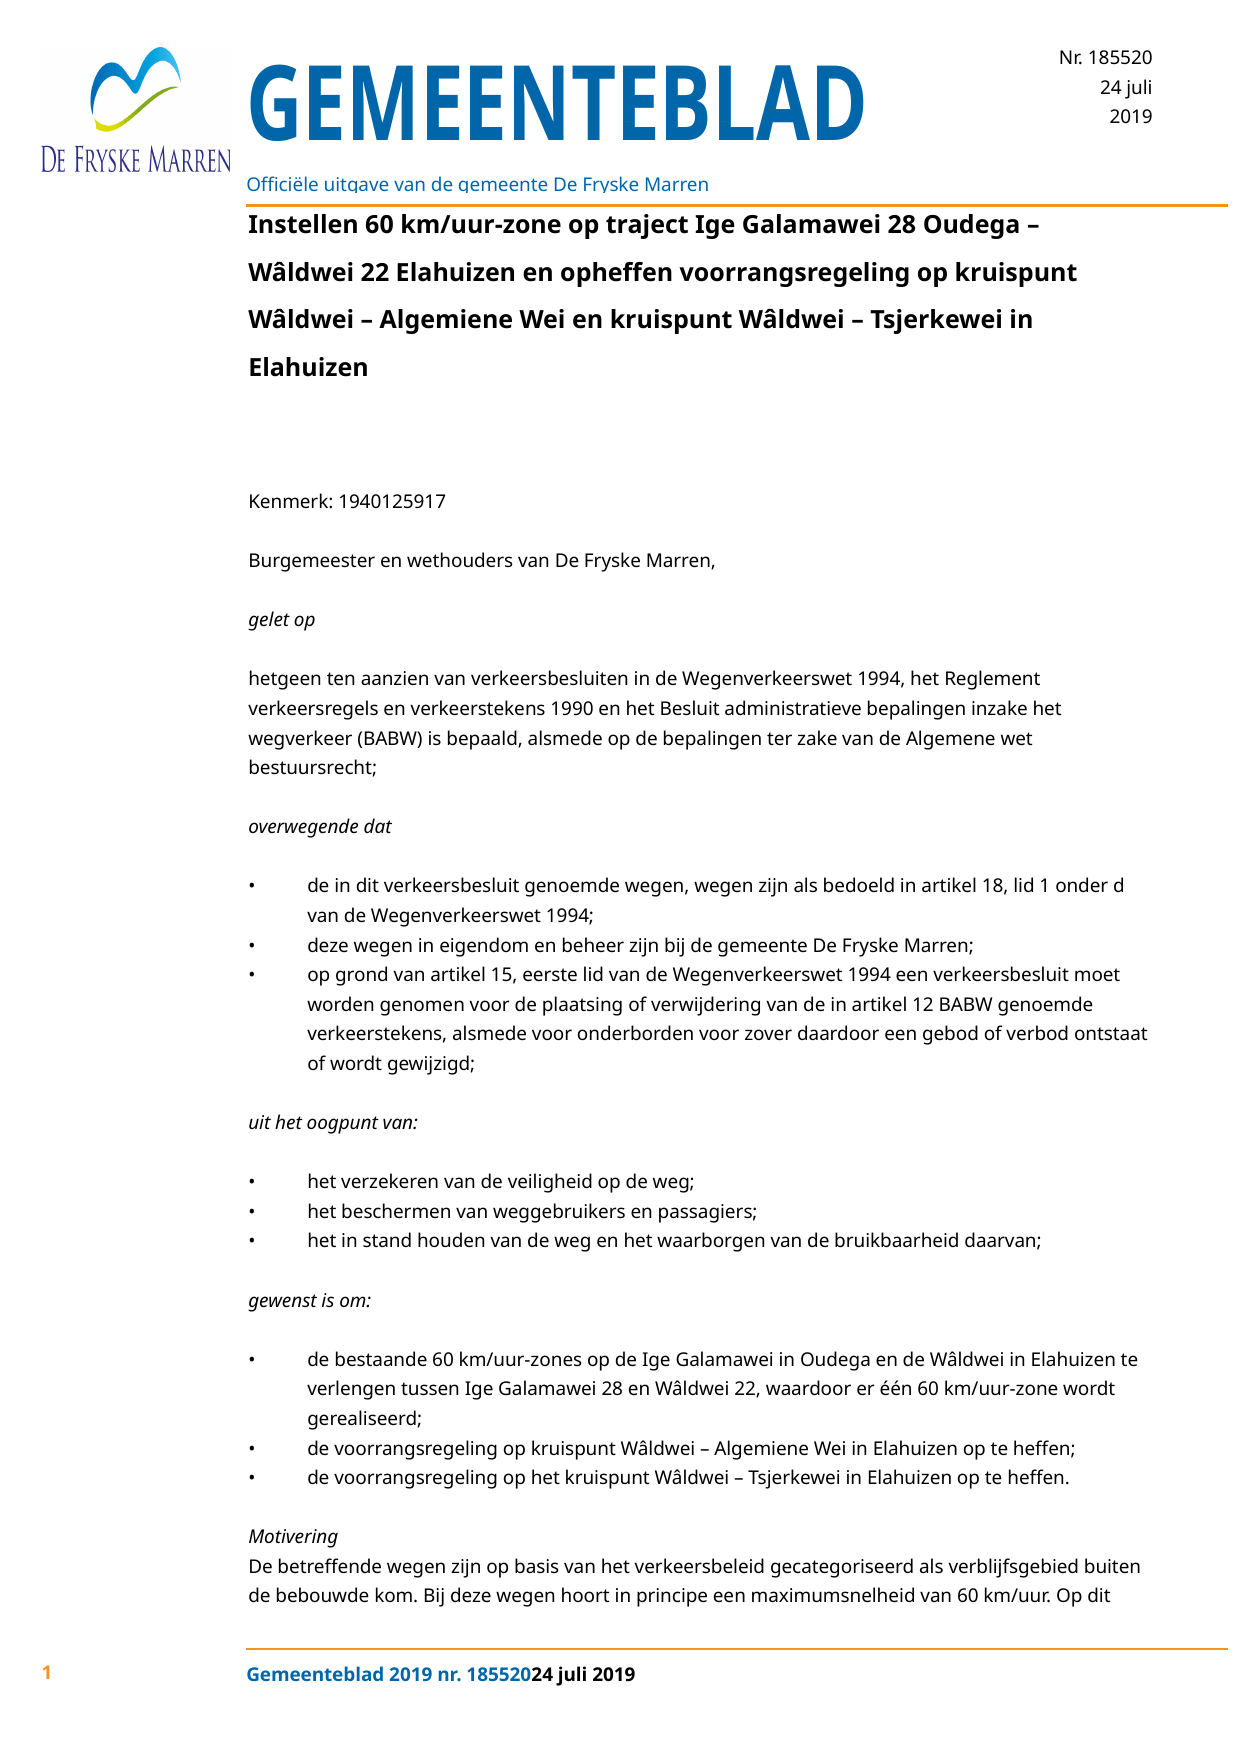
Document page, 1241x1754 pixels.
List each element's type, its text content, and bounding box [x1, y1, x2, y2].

text Motivering [248, 1523, 1152, 1549]
list de bestaande 60 km/uur-zones op de Ige Galamawei in Oudega en de Wâldwei in Elahuizen te verlengen tussen Ige Galamawei 28 en Wâldwei 22, waardoor er één 60 km/uur-zone wordt gerealiseerd; [248, 1346, 1152, 1431]
list het in stand houden van de weg en het waarborgen van de bruikbaarheid daarvan; [248, 1228, 1152, 1253]
list het beschermen van weggebruikers en passagiers; [248, 1198, 1152, 1224]
list de voorrangsregeling op het kruispunt Wâldwei – Tsjerkewei in Elahuizen op te heffen. [248, 1464, 1152, 1490]
picture [41, 47, 231, 172]
text Instellen 60 km/uur-zone op traject Ige Galamawei 28 Oudega – Wâldwei 22 Elahuizen en opheffen voorrangsregeling op kruispunt Wâldwei – Algemiene Wei en kruispunt Wâldwei – Tsjerkewei in Elahuizen [248, 207, 1152, 384]
text gewenst is om: [248, 1287, 1152, 1313]
text gelet op [248, 606, 1152, 632]
list de voorrangsregeling op kruispunt Wâldwei – Algemiene Wei in Elahuizen op te heffen; [248, 1435, 1152, 1461]
text overwegende dat [248, 813, 1152, 839]
list op grond van artikel 15, eerste lid van de Wegenverkeerswet 1994 een verkeersbesluit moet worden genomen voor de plaatsing of verwijdering van de in artikel 12 BABW genoemde verkeerstekens, alsmede voor onderborden voor zover daardoor een gebod of verbod ontstaat of wordt gewijzigd; [248, 961, 1152, 1076]
list deze wegen in eigendom en beheer zijn bij de gemeente De Fryske Marren; [248, 932, 1152, 958]
text Burgemeester en wethouders van De Fryske Marren, [248, 547, 1152, 573]
text hetgeen ten aanzien van verkeersbesluiten in de Wegenverkeerswet 1994, het Reglement verkeersregels en verkeerstekens 1990 en het Besluit administratieve bepalingen inzake het wegverkeer (BABW) is bepaald, alsmede op de bepalingen ter zake van de Algemene wet bestuursrecht; [248, 666, 1152, 780]
text Kenmerk: 1940125917 [248, 488, 1152, 514]
list het verzekeren van de veiligheid op de weg; [248, 1168, 1152, 1194]
list de in dit verkeersbesluit genoemde wegen, wegen zijn als bedoeld in artikel 18, lid 1 onder d van de Wegenverkeerswet 1994; [248, 873, 1152, 928]
text De betreffende wegen zijn op basis van het verkeersbeleid gecategoriseerd als verblijfsgebied buiten de bebouwde kom. Bij deze wegen hoort in principe een maximumsnelheid van 60 km/uur. Op dit [248, 1553, 1152, 1608]
text uit het oogpunt van: [248, 1109, 1152, 1135]
